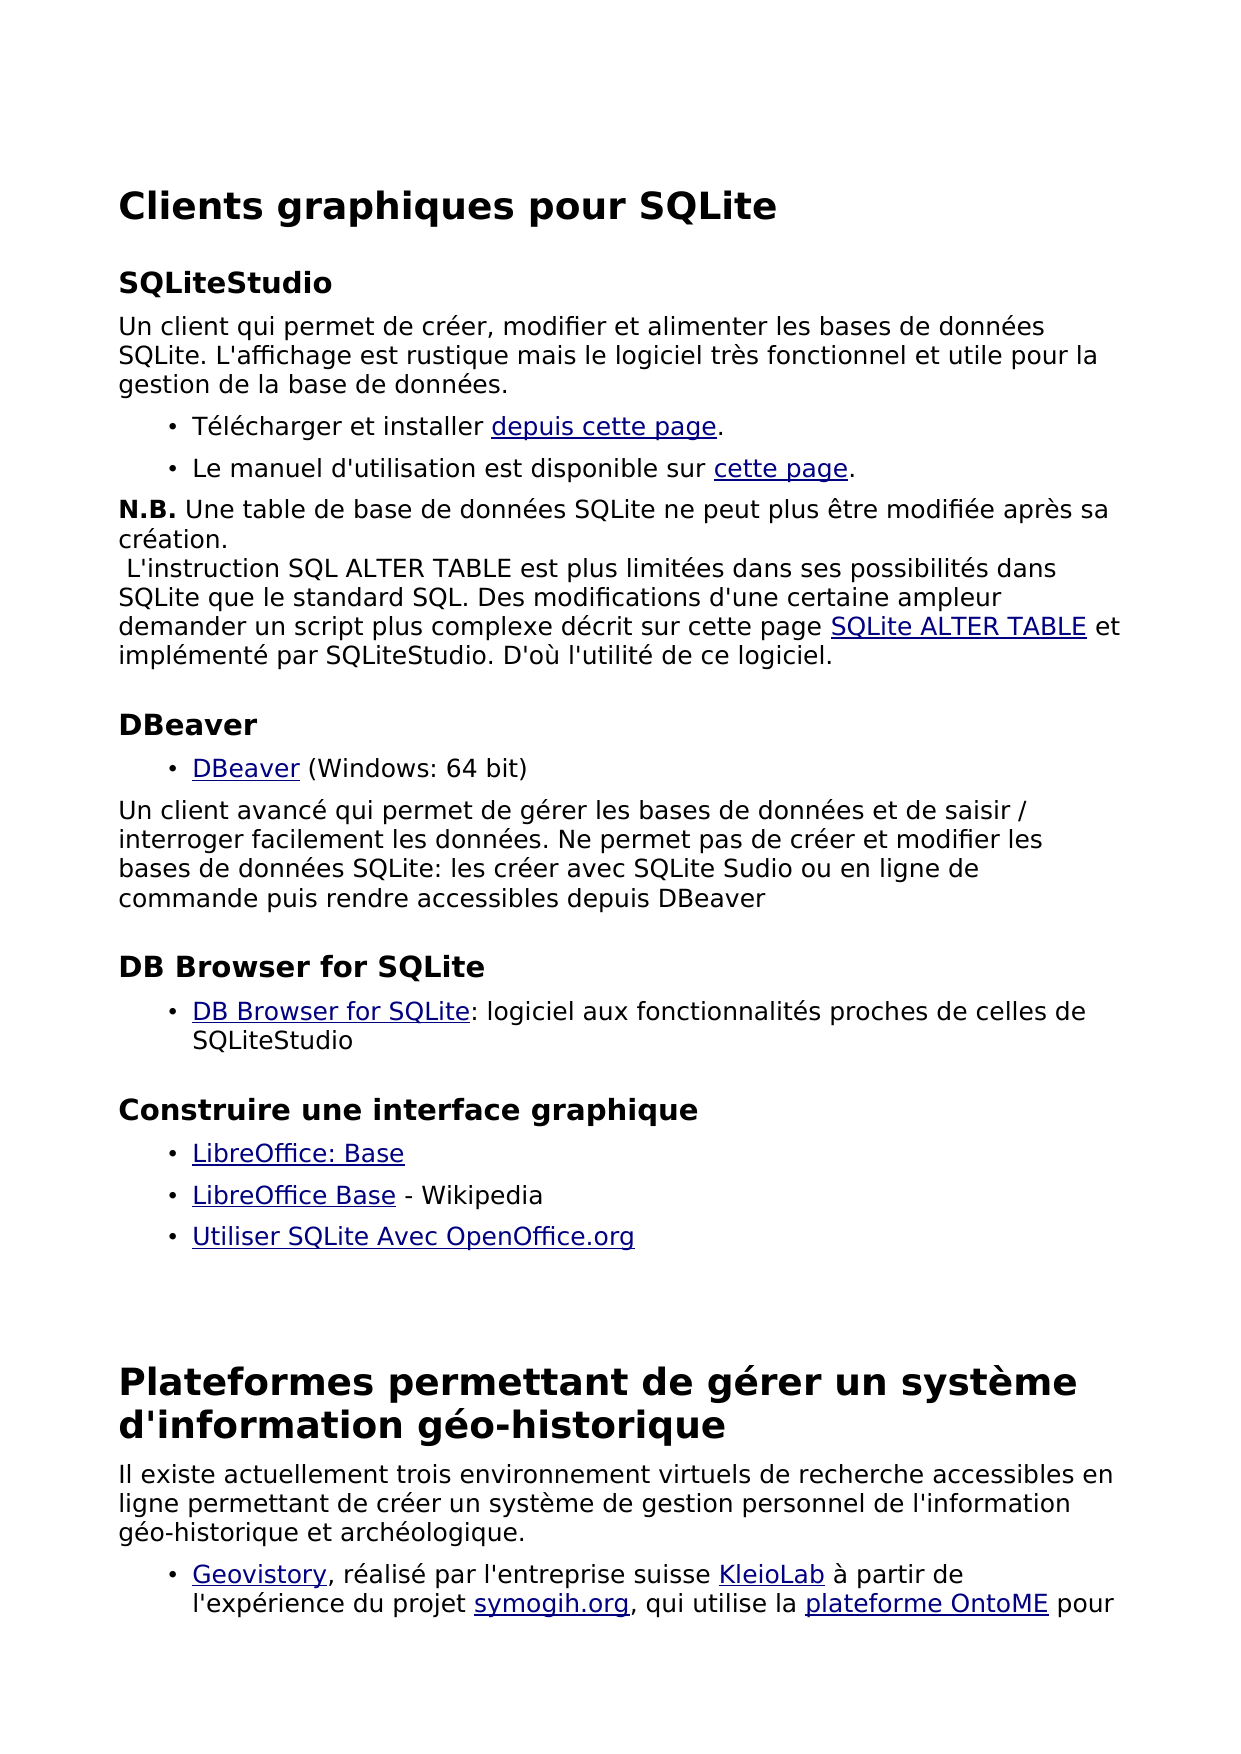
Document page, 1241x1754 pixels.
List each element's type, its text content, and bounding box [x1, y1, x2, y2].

list DBeaver (Windows: 64 bit) [177, 755, 1122, 784]
list LibreOffice: Base [177, 1139, 1122, 1168]
list LibreOffice Base - Wikipedia [177, 1181, 1122, 1210]
text Un client qui permet de créer, modifier et alimenter les bases de données SQLite. L'affichage est rustique mais le logiciel très fonctionnel et utile pour la gestion de la base de données. [118, 312, 1122, 400]
list Geovistory, réalisé par l'entreprise suisse KleioLab à partir de l'expérience du projet symogih.org, qui utilise la plateforme OntoME pour [177, 1560, 1122, 1618]
list Télécharger et installer depuis cette page. [177, 412, 1122, 442]
text N.B. Une table de base de données SQLite ne peut plus être modifiée après sa création. L'instruction SQL ALTER TABLE est plus limitées dans ses possibilités dans SQLite que le standard SQL. Des modifications d'une certaine ampleur demander un script plus complexe décrit sur cette page SQLite ALTER TABLE et implémenté par SQLiteStudio. D'où l'utilité de ce logiciel. [118, 496, 1122, 671]
subtitle DB Browser for SQLite [118, 951, 1122, 984]
list DB Browser for SQLite: logiciel aux fonctionnalités proches de celles de SQLiteStudio [177, 997, 1122, 1055]
text Un client avancé qui permet de gérer les bases de données et de saisir / interroger facilement les données. Ne permet pas de créer et modifier les bases de données SQLite: les créer avec SQLite Sudio ou en ligne de commande puis rendre accessibles depuis DBeaver [118, 796, 1122, 913]
subtitle Plateformes permettant de gérer un système d'information géo-historique [118, 1360, 1122, 1447]
subtitle DBeaver [118, 708, 1122, 742]
text Il existe actuellement trois environnement virtuels de recherche accessibles en ligne permettant de créer un système de gestion personnel de l'information géo-historique et archéologique. [118, 1460, 1122, 1547]
subtitle Clients graphiques pour SQLite [118, 185, 1122, 228]
subtitle Construire une interface graphique [118, 1093, 1122, 1127]
list Le manuel d'utilisation est disponible sur cette page. [177, 454, 1122, 483]
subtitle SQLiteStudio [118, 266, 1122, 300]
list Utiliser SQLite Avec OpenOffice.org [177, 1223, 1122, 1252]
